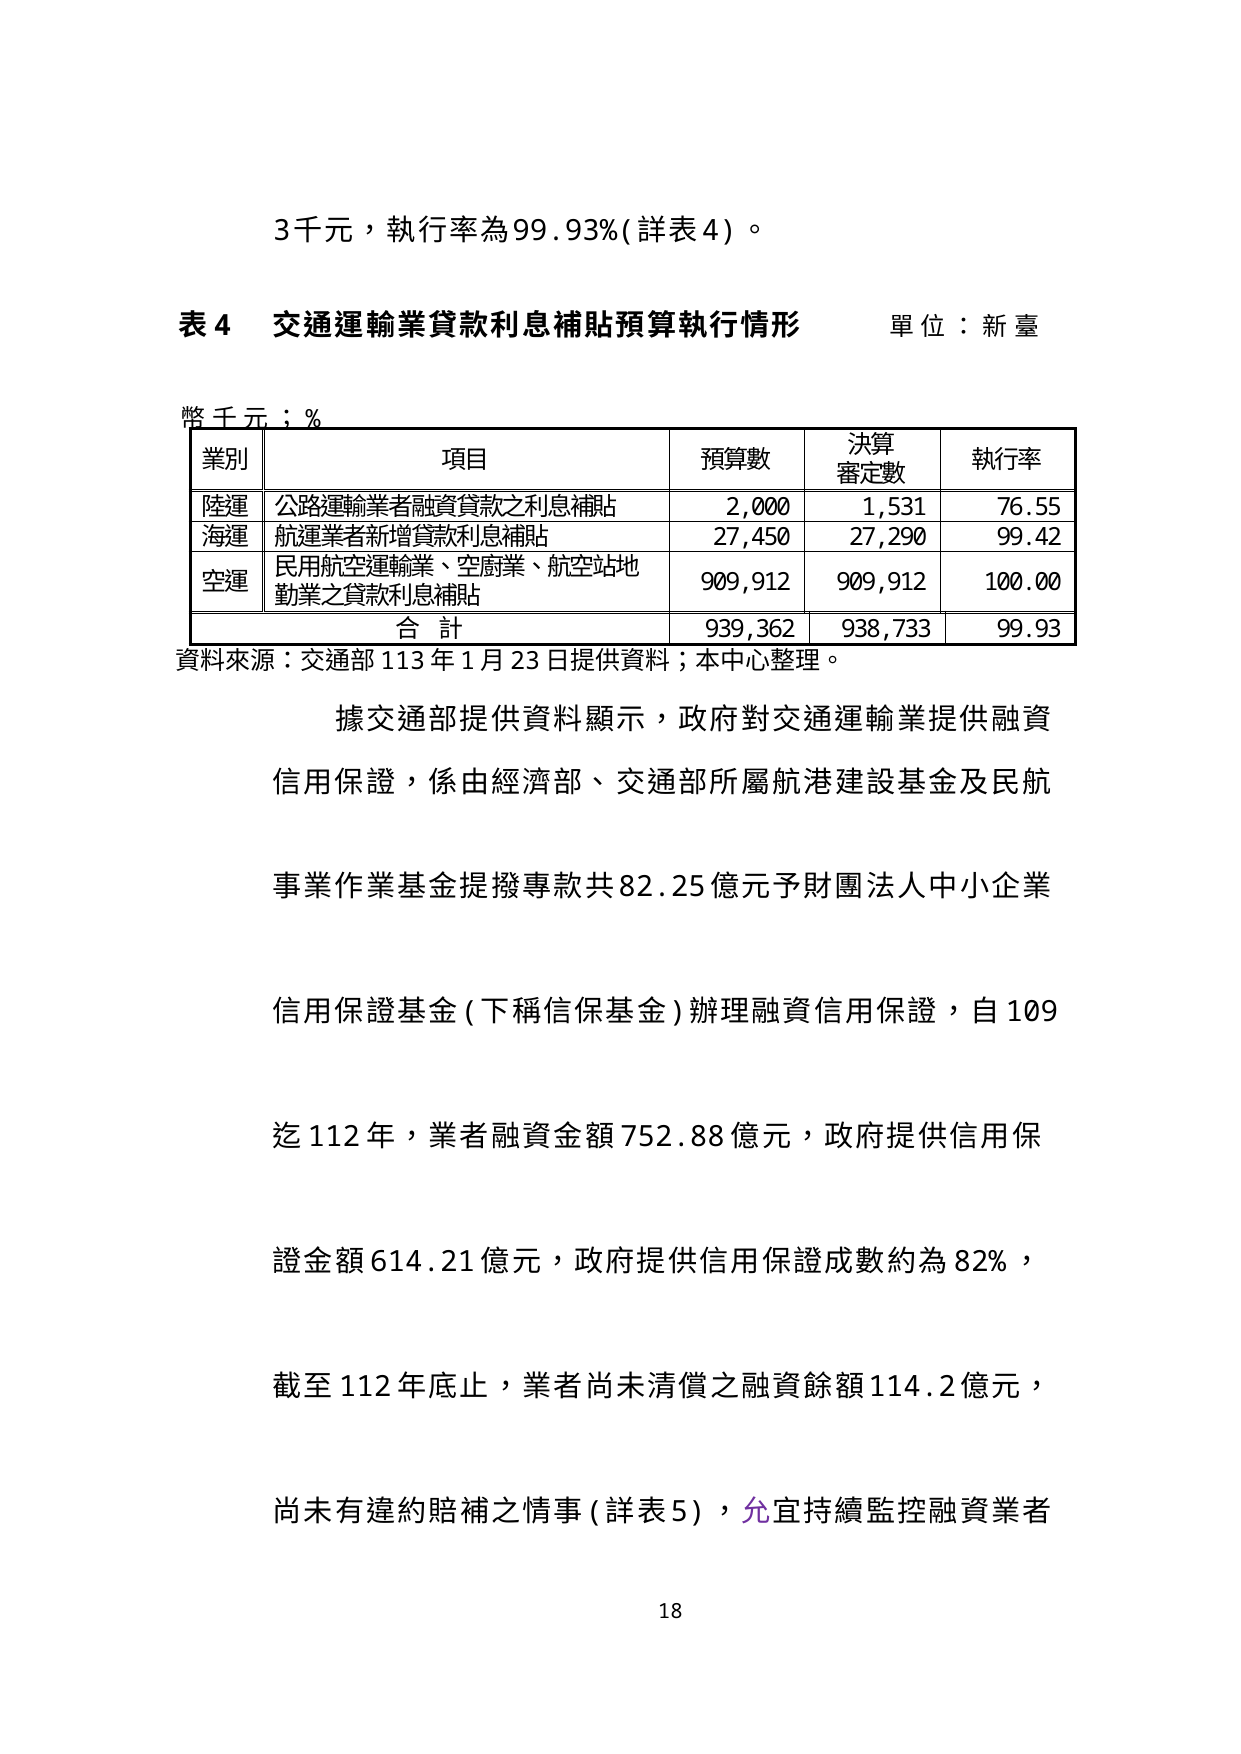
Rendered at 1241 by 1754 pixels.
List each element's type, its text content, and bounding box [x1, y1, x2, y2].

table_cell 1,531 [805, 492, 940, 521]
table_header 執行率 [941, 430, 1074, 489]
table_header 業別 [192, 430, 262, 489]
table_cell 27,450 [670, 522, 804, 551]
table_header 決算 審定數 [805, 430, 940, 489]
table_cell 76.55 [941, 492, 1074, 521]
table_cell 938,733 [810, 614, 945, 643]
table_cell 909,912 [805, 552, 940, 611]
table_cell 航運業者新增貸款利息補貼 [265, 522, 669, 551]
table_cell 99.93 [946, 614, 1074, 643]
table_cell 99.42 [941, 522, 1074, 551]
text 據交通部提供資料顯示，政府對交通運輸業提供融資信用保證，係由經濟部、交通部所屬航港建設基金及民航事業作業基金提撥專款共82.25億元予財團法人中小企業信用保證基金(下稱信保基金)辦理融資信用保證，自109迄112年，業者融資金額752.88億元，政府提供信用保證金額614.21億元，政府提供信用保證成數約為82%，截至112年底止，業者尚未清償之融資餘額114.2億元，尚未有違約賠補之情事(詳表5)，允宜持續監控融資業者 [266, 675, 1063, 1550]
table_header 預算數 [670, 430, 804, 489]
table_cell 100.00 [941, 552, 1074, 611]
table_cell 海運 [192, 522, 262, 551]
text 資料來源：交通部113年1月23日提供資料；本中心整理。 [175, 646, 1045, 675]
table_cell 2,000 [670, 492, 804, 521]
table_cell 939,362 [670, 614, 809, 643]
table_cell 公路運輸業者融資貸款之利息補貼 [265, 492, 669, 521]
table_cell 民用航空運輸業、空廚業、航空站地勤業之貸款利息補貼 [265, 552, 669, 611]
table_cell 27,290 [805, 522, 940, 551]
table_header 項目 [265, 430, 669, 489]
table_cell 陸運 [192, 492, 262, 521]
text 表4 交通運輸業貸款利息補貼預算執行情形 單位：新臺幣千元；% [177, 240, 1063, 427]
table_cell 空運 [192, 552, 262, 611]
table_cell 合 計 [192, 614, 669, 643]
table_cell 909,912 [670, 552, 804, 611]
text 3千元，執行率為99.93%(詳表4)。 [266, 177, 1063, 240]
